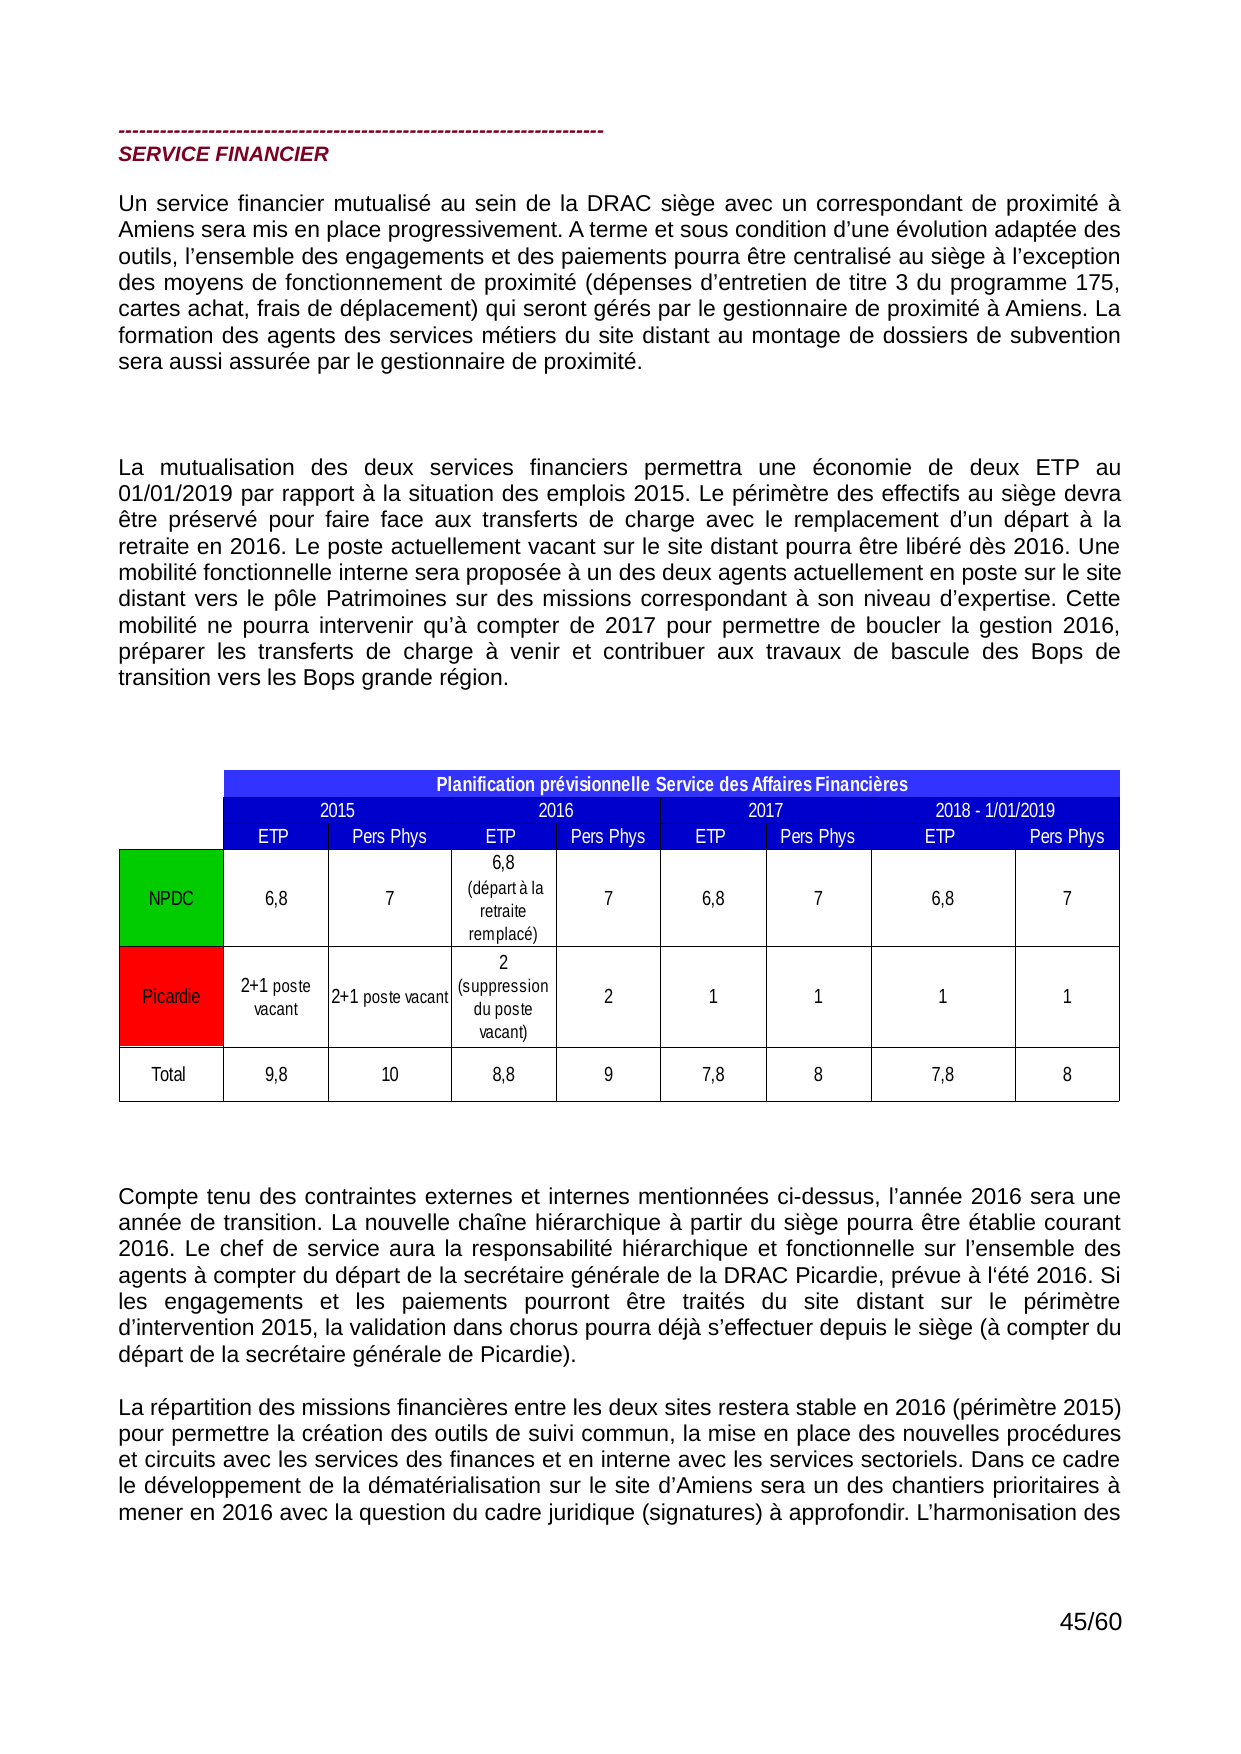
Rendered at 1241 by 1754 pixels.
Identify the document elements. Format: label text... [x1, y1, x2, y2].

text La mutualisation des deux services financiers permettra une économie de deux ETP au 01/01/2019 par rapport à la situation des emplois 2015. Le périmètre des effectifs au siège devra être préservé pour faire face aux transferts de charge avec le remplacement d’un départ à la retraite en 2016. Le poste actuellement vacant sur le site distant pourra être libéré dès 2016. Une mobilité fonctionnelle interne sera proposée à un des deux agents actuellement en poste sur le site distant vers le pôle Patrimoines sur des missions correspondant à son niveau d’expertise. Cette mobilité ne pourra intervenir qu’à compter de 2017 pour permettre de boucler la gestion 2016, préparer les transferts de charge à venir et contribuer aux travaux de bascule des Bops de transition vers les Bops grande région. [118, 453, 1122, 691]
text Compte tenu des contraintes externes et internes mentionnées ci-dessus, l’année 2016 sera une année de transition. La nouvelle chaîne hiérarchique à partir du siège pourra être établie courant 2016. Le chef de service aura la responsabilité hiérarchique et fonctionnelle sur l’ensemble des agents à compter du départ de la secrétaire générale de la DRAC Picardie, prévue à l‘été 2016. Si les engagements et les paiements pourront être traités du site distant sur le périmètre d’intervention 2015, la validation dans chorus pourra déjà s’effectuer depuis le siège (à compter du départ de la secrétaire générale de Picardie). [118, 1183, 1122, 1367]
text La répartition des missions financières entre les deux sites restera stable en 2016 (périmètre 2015) pour permettre la création des outils de suivi commun, la mise en place des nouvelles procédures et circuits avec les services des finances et en interne avec les services sectoriels. Dans ce cadre le développement de la dématérialisation sur le site d’Amiens sera un des chantiers prioritaires à mener en 2016 avec la question du cadre juridique (signatures) à approfondir. L’harmonisation des [118, 1393, 1122, 1525]
text Un service financier mutualisé au sein de la DRAC siège avec un correspondant de proximité à Amiens sera mis en place progressivement. A terme et sous condition d’une évolution adaptée des outils, l’ensemble des engagements et des paiements pourra être centralisé au siège à l’exception des moyens de fonctionnement de proximité (dépenses d’entretien de titre 3 du programme 175, cartes achat, frais de déplacement) qui seront gérés par le gestionnaire de proximité à Amiens. La formation des agents des services métiers du site distant au montage de dossiers de subvention sera aussi assurée par le gestionnaire de proximité. [118, 190, 1122, 374]
text SERVICE FINANCIER [118, 142, 1122, 166]
text ---------------------------------------------------------------------- [118, 118, 1122, 142]
